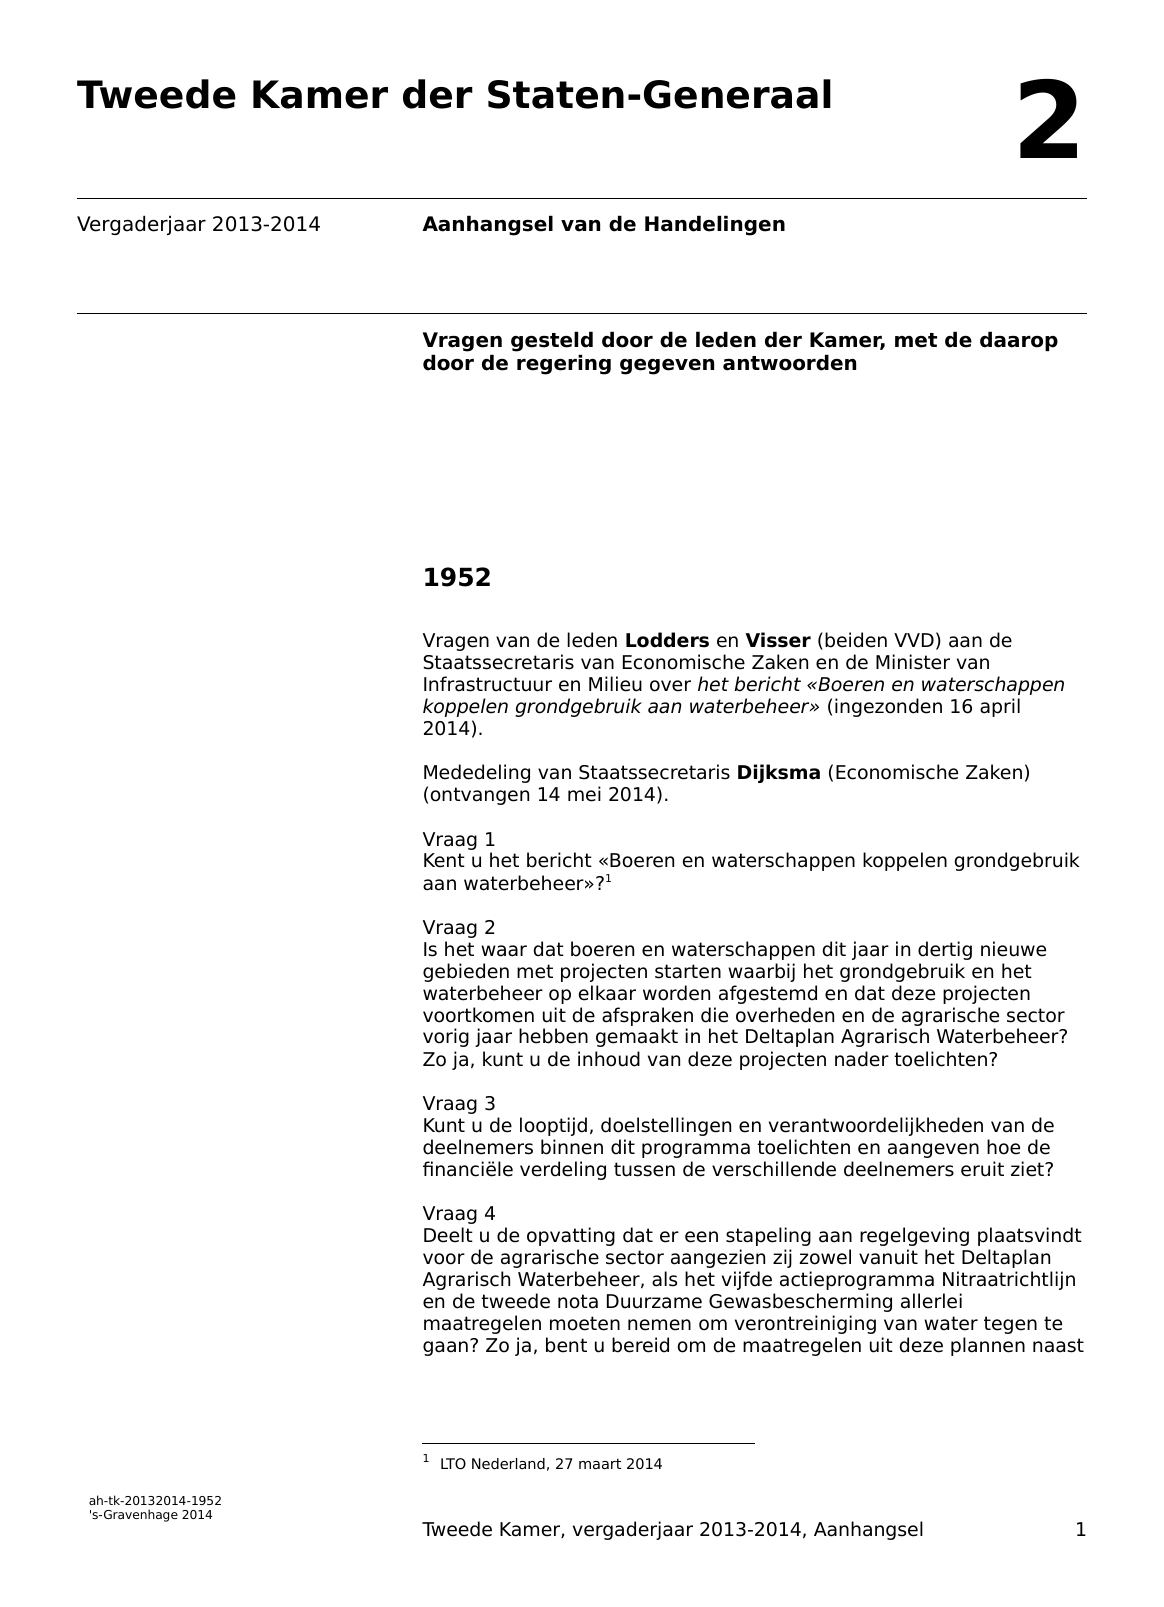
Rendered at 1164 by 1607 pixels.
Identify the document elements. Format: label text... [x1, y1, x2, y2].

text 1952 [422, 563, 1087, 592]
text Vraag 3 [422, 1093, 1087, 1114]
text Kunt u de looptijd, doelstellingen en verantwoordelijkheden van de deelnemers binnen dit programma toelichten en aangeven hoe de financiële verdeling tussen de verschillende deelnemers eruit ziet? [422, 1114, 1087, 1181]
text 's-Gravenhage 2014 [88, 1508, 323, 1522]
table_cell Vragen gesteld door de leden der Kamer, met de daarop door de regering gegeven antwoorden [422, 314, 1087, 375]
text Is het waar dat boeren en waterschappen dit jaar in dertig nieuwe gebieden met projecten starten waarbij het grondgebruik en het waterbeheer op elkaar worden afgestemd en dat deze projecten voortkomen uit de afspraken die overheden en de agrarische sector vorig jaar hebben gemaakt in het Deltaplan Agrarisch Waterbeheer? Zo ja, kunt u de inhoud van deze projecten nader toelichten? [422, 938, 1087, 1070]
text Kent u het bericht «Boeren en waterschappen koppelen grondgebruik aan waterbeheer»? [422, 850, 1087, 894]
text Vragen van de leden Lodders en Visser (beiden VVD) aan de Staatssecretaris van Economische Zaken en de Minister van Infrastructuur en Milieu over het bericht «Boeren en waterschappen koppelen grondgebruik aan waterbeheer» (ingezonden 16 april 2014). [422, 630, 1087, 740]
text Deelt u de opvatting dat er een stapeling aan regelgeving plaatsvindt voor de agrarische sector aangezien zij zowel vanuit het Deltaplan Agrarisch Waterbeheer, als het vijfde actieprogramma Nitraatrichtlijn en de tweede nota Duurzame Gewasbescherming allerlei maatregelen moeten nemen om verontreiniging van water tegen te gaan? Zo ja, bent u bereid om de maatregelen uit deze plannen naast [422, 1225, 1087, 1357]
text ah-tk-20132014-1952 [88, 1494, 323, 1508]
text Mededeling van Staatssecretaris Dijksma (Economische Zaken) (ontvangen 14 mei 2014). [422, 762, 1087, 806]
text Vraag 4 [422, 1203, 1087, 1225]
table_header 2 [886, 59, 1087, 198]
table_cell Vergaderjaar 2013-2014 [77, 199, 422, 313]
table_cell Aanhangsel van de Handelingen [422, 199, 1087, 313]
text Vraag 2 [422, 917, 1087, 938]
table_cell [77, 314, 422, 375]
table_header Tweede Kamer der Staten-Generaal [77, 59, 886, 198]
text LTO Nederland, 27 maart 2014 [422, 1452, 1087, 1474]
text Vraag 1 [422, 828, 1087, 850]
